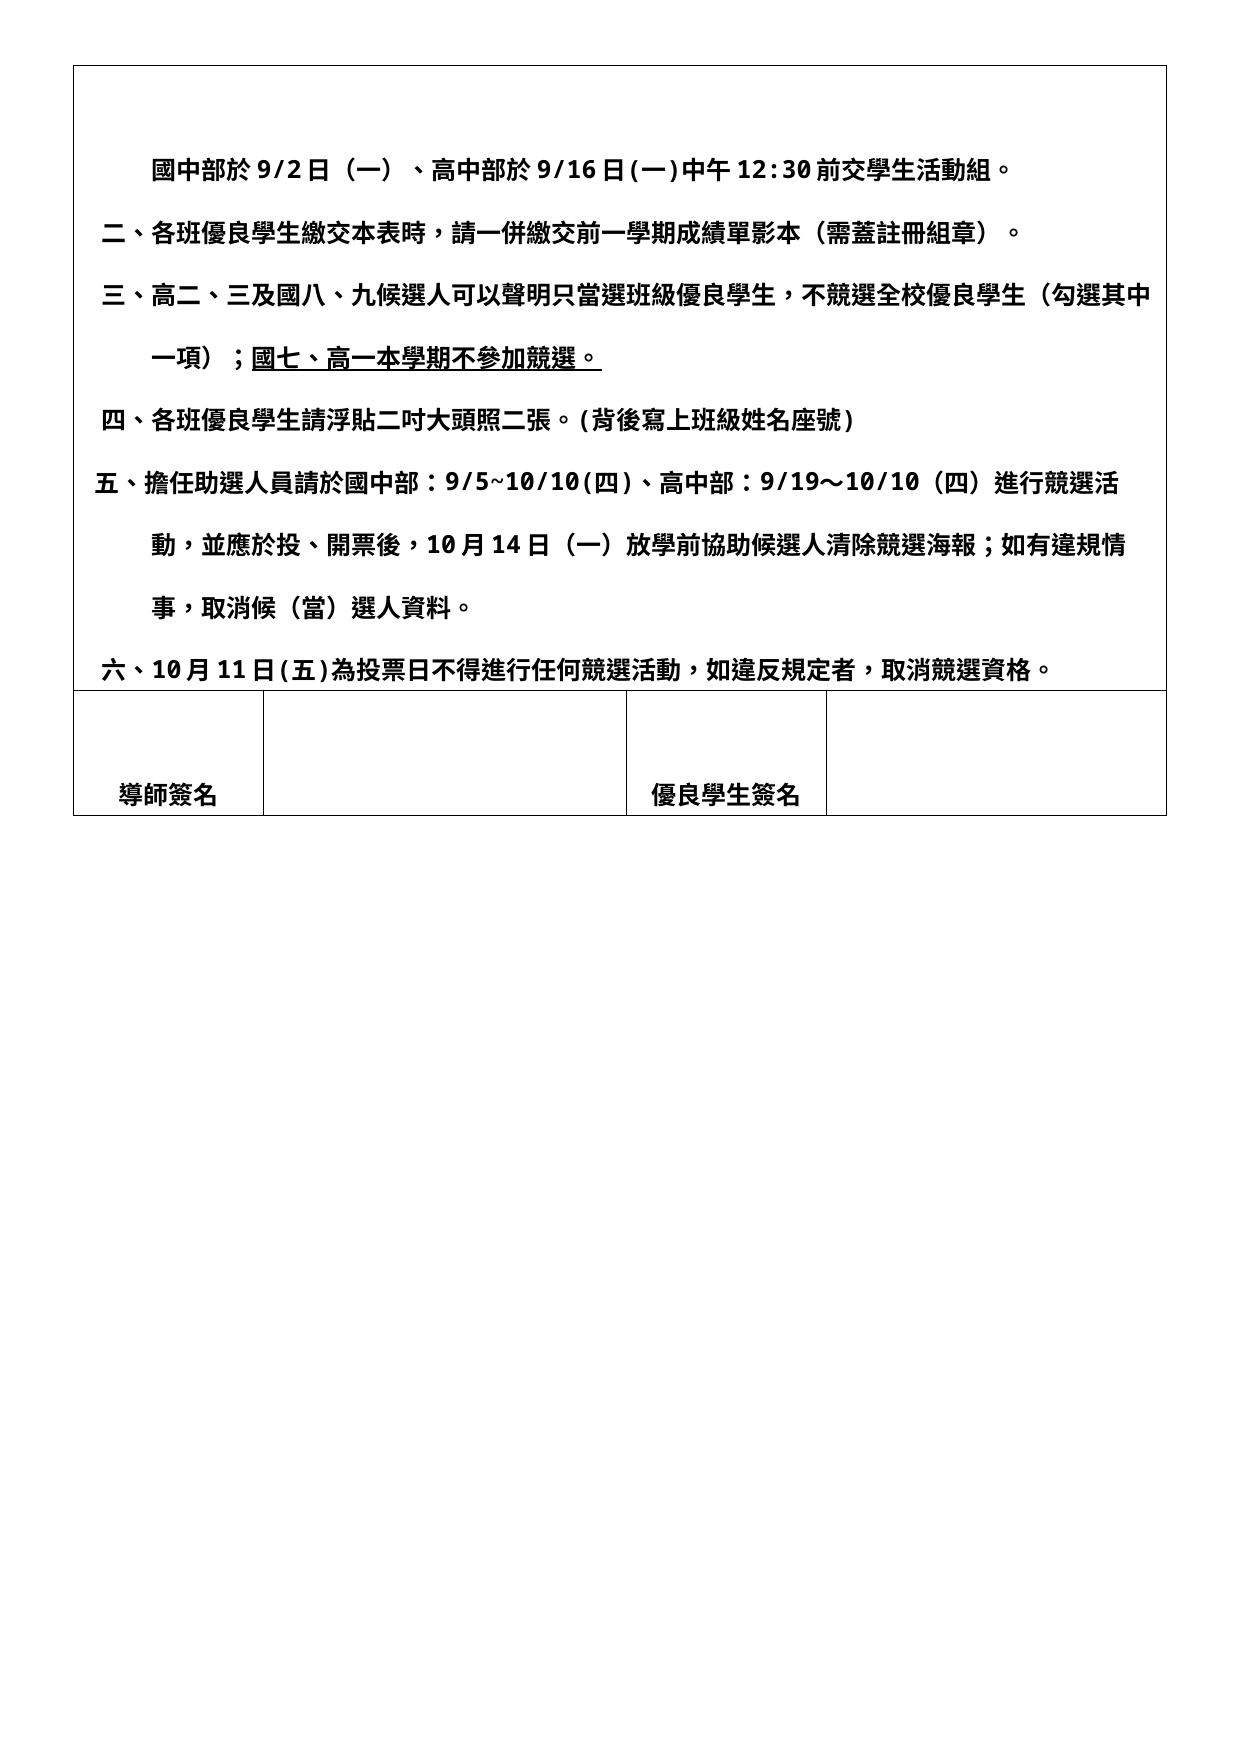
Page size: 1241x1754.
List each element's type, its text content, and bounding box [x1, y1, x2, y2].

table_cell 優良學生簽名 [627, 691, 826, 814]
table_cell [264, 691, 626, 814]
table_cell [827, 691, 1166, 814]
table_cell 國中部於9/2日（一）、高中部於9/16日(一)中午12:30前交學生活動組。 二、各班優良學生繳交本表時，請一併繳交前一學期成績單影本（需蓋註冊組章）。 三、高二、三及國八、九候選人可以聲明只當選班級優良學生，不競選全校優良學生（勾選其中 一項）；國七、高一本學期不參加競選。 四、各班優良學生請浮貼二吋大頭照二張。(背後寫上班級姓名座號) 五、擔任助選人員請於國中部：9/5~10/10(四)、高中部：9/19～10/10（四）進行競選活動，並應於投、開票後，10月14日（一）放學前協助候選人清除競選海報；如有違規情事，取消候（當）選人資料。 六、10月11日(五)為投票日不得進行任何競選活動，如違反規定者，取消競選資格。 [74, 66, 1166, 689]
table_cell 導師簽名 [74, 691, 263, 814]
